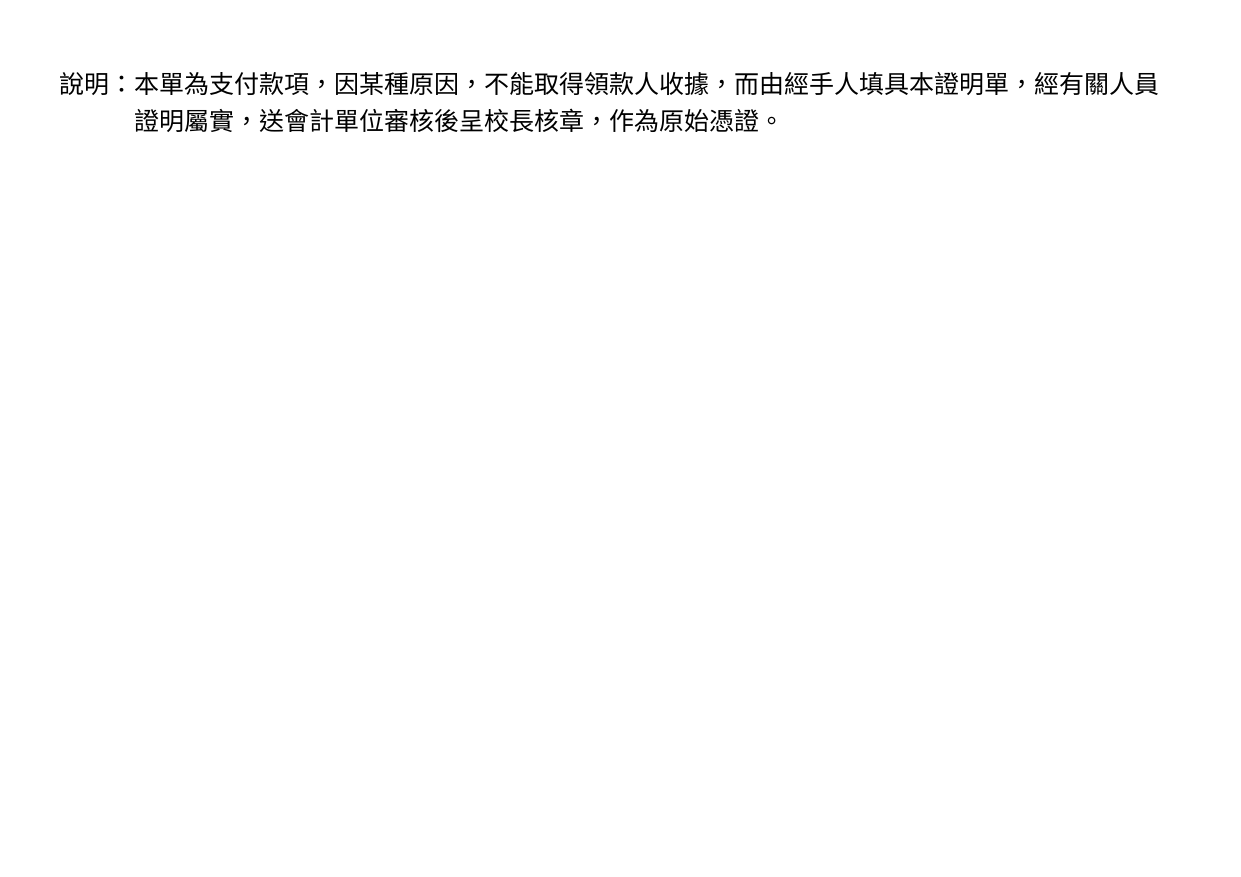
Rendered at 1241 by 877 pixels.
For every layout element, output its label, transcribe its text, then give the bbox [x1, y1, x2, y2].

text 說明：本單為支付款項，因某種原因，不能取得領款人收據，而由經手人填具本證明單，經有關人員證明屬實，送會計單位審核後呈校長核章，作為原始憑證。 [59, 63, 1181, 138]
